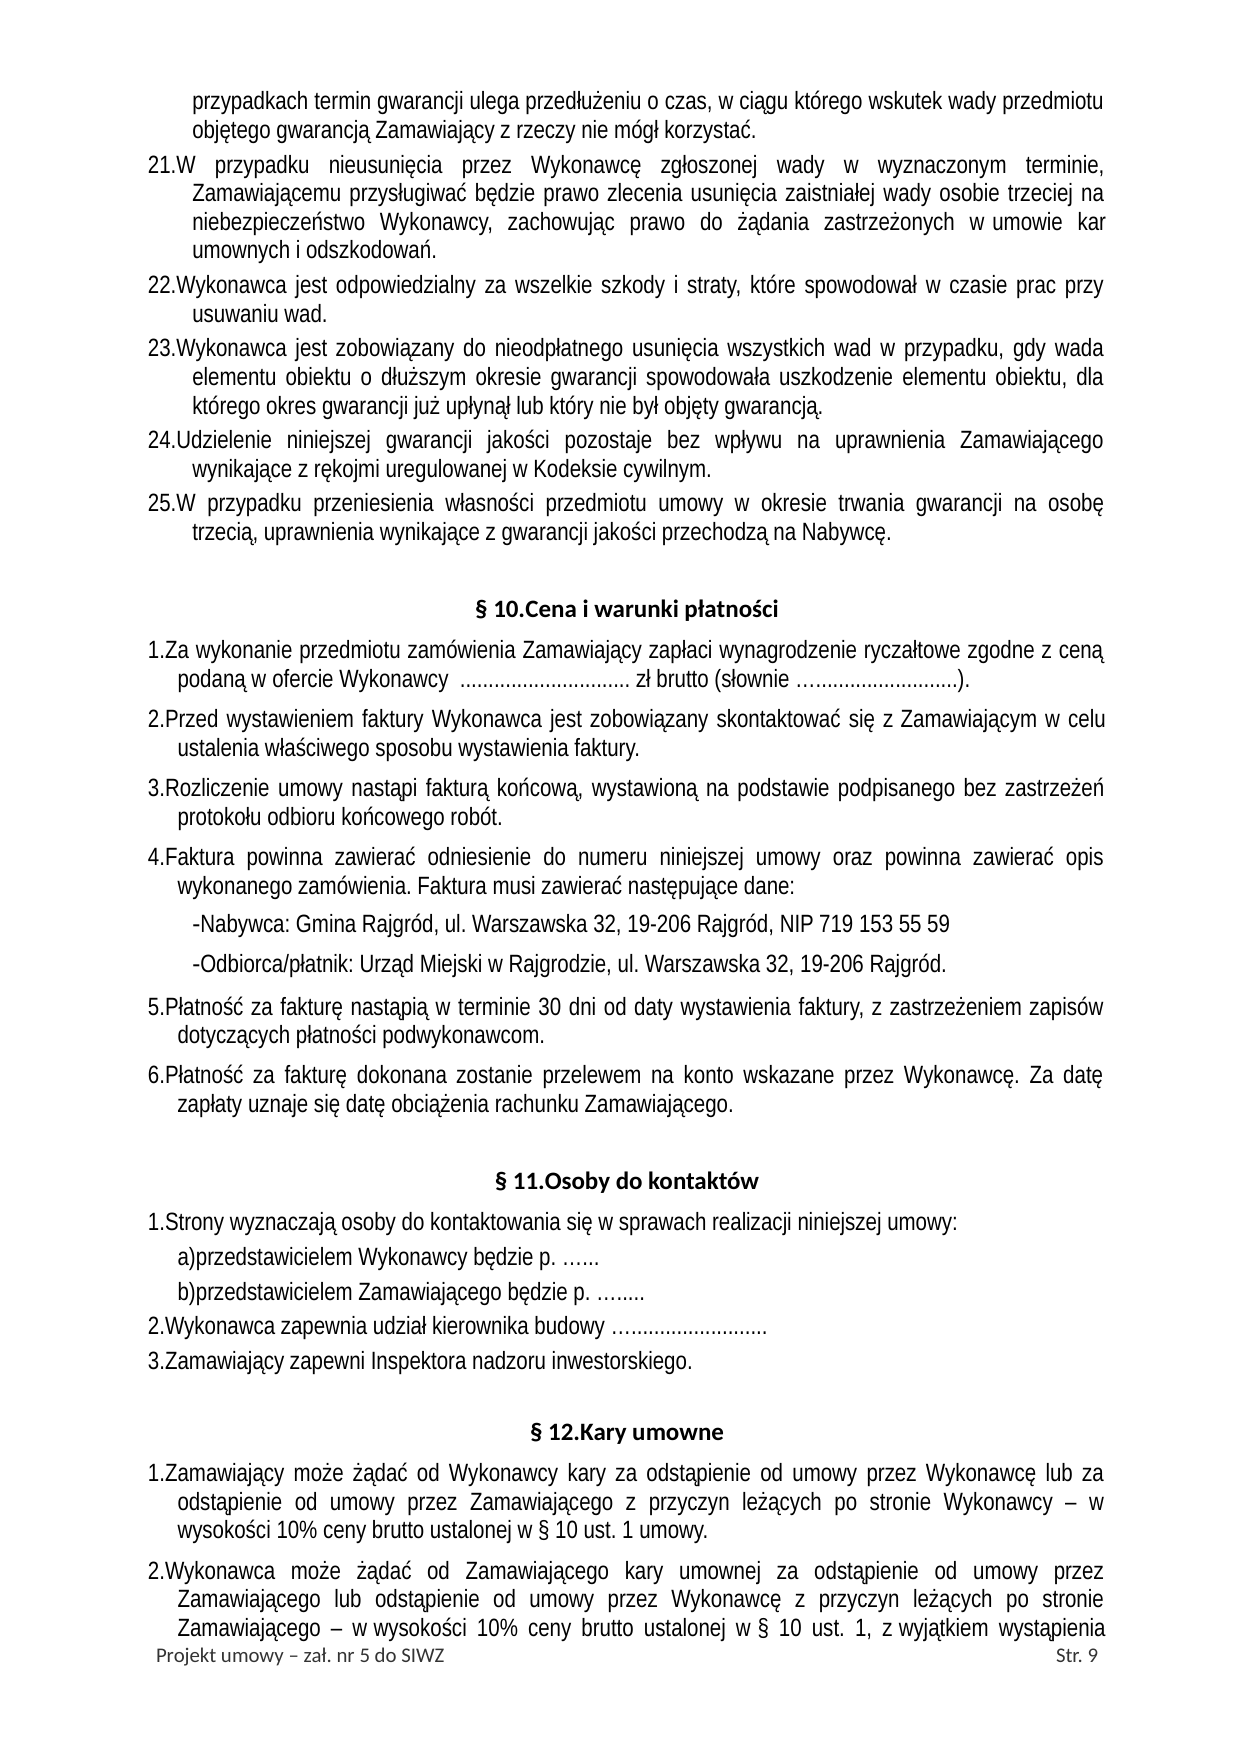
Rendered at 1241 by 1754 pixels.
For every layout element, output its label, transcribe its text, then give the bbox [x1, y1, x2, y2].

list Płatność za fakturę nastąpią w terminie 30 dni od daty wystawienia faktury, z zastrzeżeniem zapisów dotyczących płatności podwykonawcom. [148, 991, 1106, 1049]
list Wykonawca zapewnia udział kierownika budowy …........................ [148, 1311, 1106, 1340]
list W przypadku nieusunięcia przez Wykonawcę zgłoszonej wady w wyznaczonym terminie, Zamawiającemu przysługiwać będzie prawo zlecenia usunięcia zaistniałej wady osobie trzeciej na niebezpieczeństwo Wykonawcy, zachowując prawo do żądania zastrzeżonych w umowie kar umownych i odszkodowań. [148, 149, 1106, 264]
list Zamawiający zapewni Inspektora nadzoru inwestorskiego. [148, 1346, 1106, 1374]
list przedstawicielem Zamawiającego będzie p. …..... [148, 1276, 1106, 1305]
list Wykonawca jest odpowiedzialny za wszelkie szkody i straty, które spowodował w czasie prac przy usuwaniu wad. [148, 270, 1106, 327]
list W przypadku przeniesienia własności przedmiotu umowy w okresie trwania gwarancji na osobę trzecią, uprawnienia wynikające z gwarancji jakości przechodzą na Nabywcę. [148, 488, 1106, 546]
list przypadkach termin gwarancji ulega przedłużeniu o czas, w ciągu którego wskutek wady przedmiotu objętego gwarancją Zamawiający z rzeczy nie mógł korzystać. [148, 86, 1106, 144]
list Odbiorca/płatnik: Urząd Miejski w Rajgrodzie, ul. Warszawska 32, 19-206 Rajgród. [148, 946, 1106, 980]
subtitle Cena i warunki płatności [148, 593, 1106, 623]
list Wykonawca może żądać od Zamawiającego kary umownej za odstąpienie od umowy przez Zamawiającego lub odstąpienie od umowy przez Wykonawcę z przyczyn leżących po stronie Zamawiającego – w wysokości 10% ceny brutto ustalonej w § 10 ust. 1, z wyjątkiem wystąpienia [148, 1556, 1106, 1642]
list Rozliczenie umowy nastąpi fakturą końcową, wystawioną na podstawie podpisanego bez zastrzeżeń protokołu odbioru końcowego robót. [148, 773, 1106, 831]
list przedstawicielem Wykonawcy będzie p. …... [148, 1242, 1106, 1271]
subtitle Osoby do kontaktów [148, 1165, 1106, 1196]
list Płatność za fakturę dokonana zostanie przelewem na konto wskazane przez Wykonawcę. Za datę zapłaty uznaje się datę obciążenia rachunku Zamawiającego. [148, 1061, 1106, 1118]
list Za wykonanie przedmiotu zamówienia Zamawiający zapłaci wynagrodzenie ryczałtowe zgodne z ceną podaną w ofercie Wykonawcy .............................. zł brutto (słownie ….........................). [148, 635, 1106, 692]
list Zamawiający może żądać od Wykonawcy kary za odstąpienie od umowy przez Wykonawcę lub za odstąpienie od umowy przez Zamawiającego z przyczyn leżących po stronie Wykonawcy – w wysokości 10% ceny brutto ustalonej w § 10 ust. 1 umowy. [148, 1458, 1106, 1544]
list Faktura powinna zawierać odniesienie do numeru niniejszej umowy oraz powinna zawierać opis wykonanego zamówienia. Faktura musi zawierać następujące dane: [148, 842, 1106, 900]
list Wykonawca jest zobowiązany do nieodpłatnego usunięcia wszystkich wad w przypadku, gdy wada elementu obiektu o dłuższym okresie gwarancji spowodowała uszkodzenie elementu obiektu, dla którego okres gwarancji już upłynął lub który nie był objęty gwarancją. [148, 333, 1106, 419]
list Przed wystawieniem faktury Wykonawca jest zobowiązany skontaktować się z Zamawiającym w celu ustalenia właściwego sposobu wystawienia faktury. [148, 704, 1106, 762]
list Udzielenie niniejszej gwarancji jakości pozostaje bez wpływu na uprawnienia Zamawiającego wynikające z rękojmi uregulowanej w Kodeksie cywilnym. [148, 425, 1106, 482]
list Nabywca: Gmina Rajgród, ul. Warszawska 32, 19-206 Rajgród, NIP 719 153 55 59 [148, 906, 1106, 940]
subtitle Kary umowne [148, 1416, 1106, 1446]
list Strony wyznaczają osoby do kontaktowania się w sprawach realizacji niniejszej umowy: [148, 1207, 1106, 1236]
